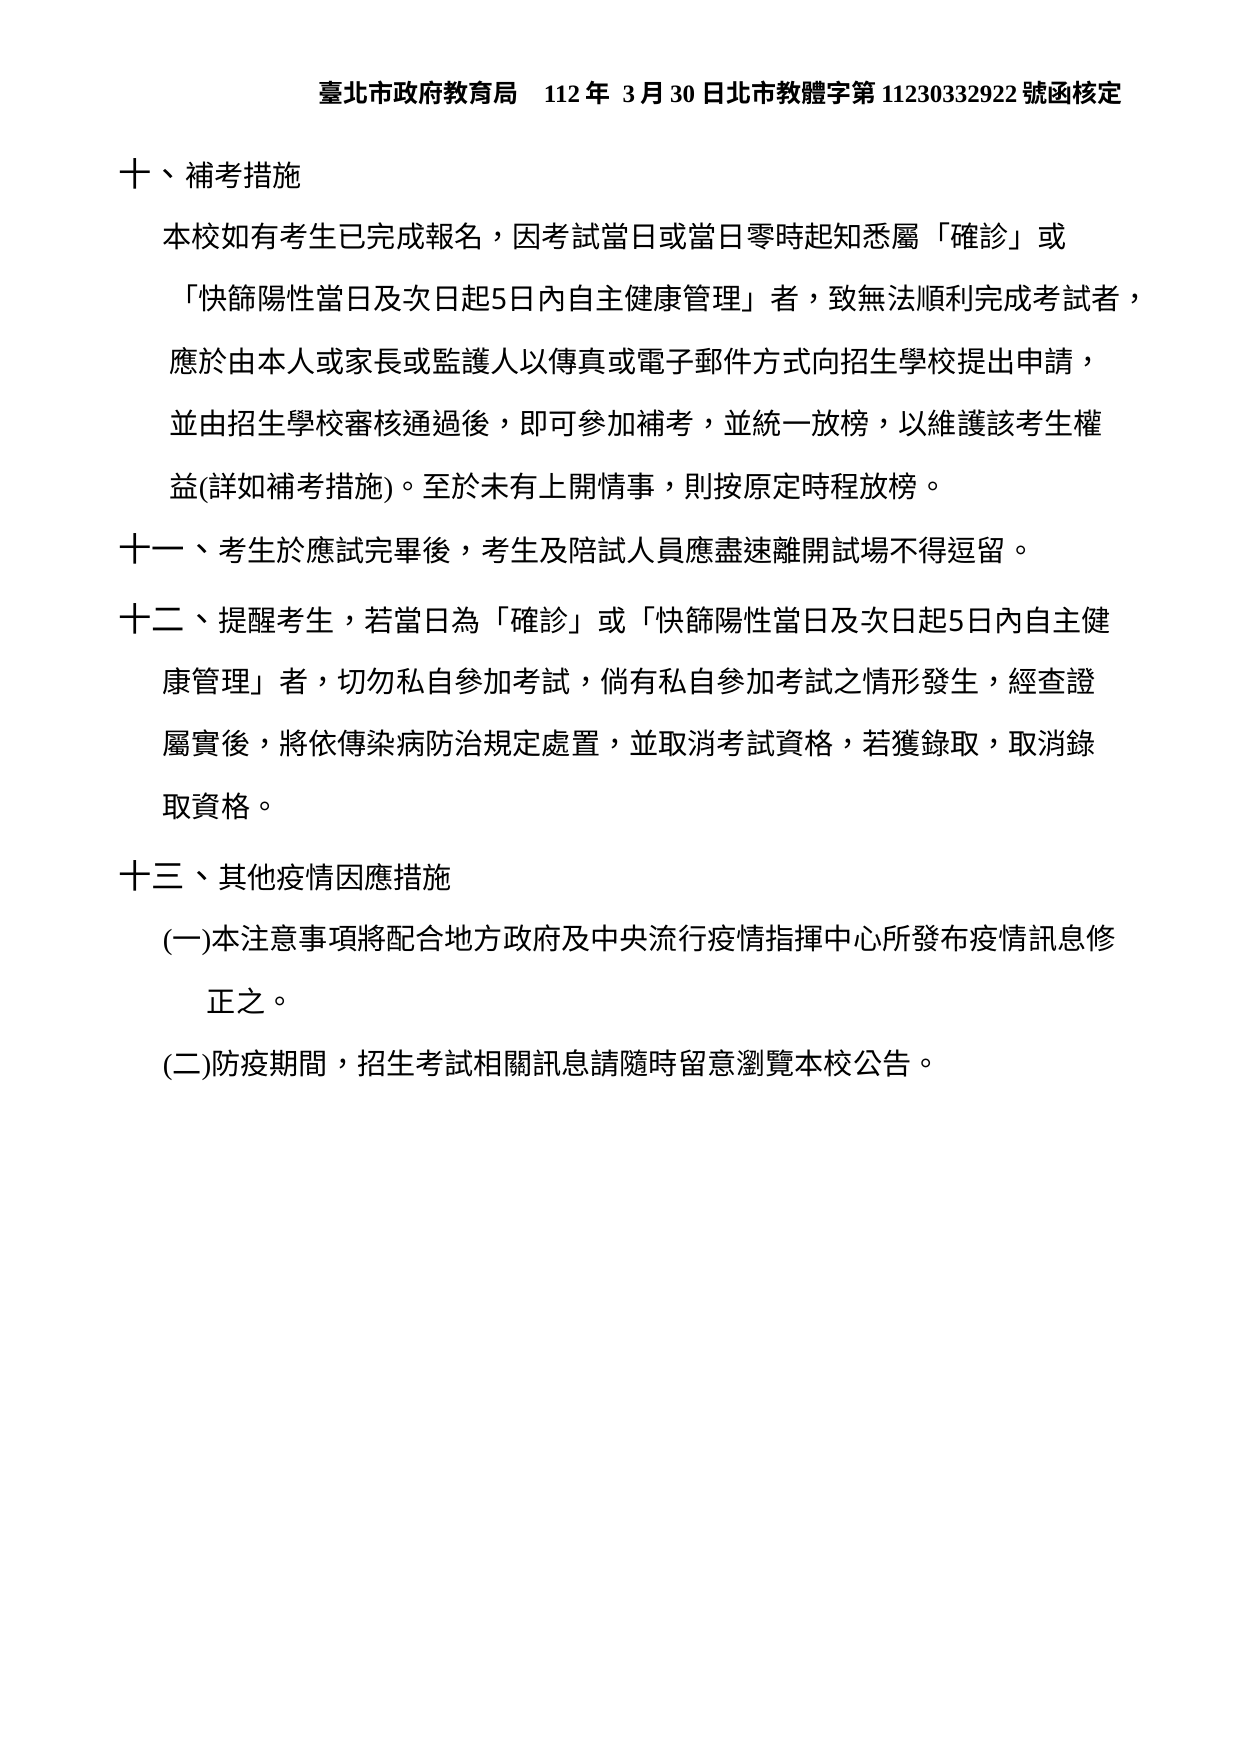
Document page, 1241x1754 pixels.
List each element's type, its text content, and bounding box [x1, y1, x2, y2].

text 十二、提醒考生，若當日為「確診」或「快篩陽性當日及次日起5日內自主健康管理」者，切勿私自參加考試，倘有私自參加考試之情形發生，經查證屬實後，將依傳染病防治規定處置，並取消考試資格，若獲錄取，取消錄取資格。 [118, 575, 1122, 825]
text (二)防疫期間，招生考試相關訊息請隨時留意瀏覽本校公告。 [163, 1020, 1122, 1083]
text 十一、考生於應試完畢後，考生及陪試人員應盡速離開試場不得逗留。 [118, 505, 1122, 568]
text 十、補考措施 [118, 130, 1122, 193]
text 本校如有考生已完成報名，因考試當日或當日零時起知悉屬「確診」或「快篩陽性當日及次日起5日內自主健康管理」者，致無法順利完成考試者，應於由本人或家長或監護人以傳真或電子郵件方式向招生學校提出申請，並由招生學校審核通過後，即可參加補考，並統一放榜，以維護該考生權益(詳如補考措施)。至於未有上開情事，則按原定時程放榜。 [162, 193, 1122, 505]
text (一)本注意事項將配合地方政府及中央流行疫情指揮中心所發布疫情訊息修正之。 [163, 895, 1122, 1020]
text 十三、其他疫情因應措施 [118, 833, 1122, 895]
